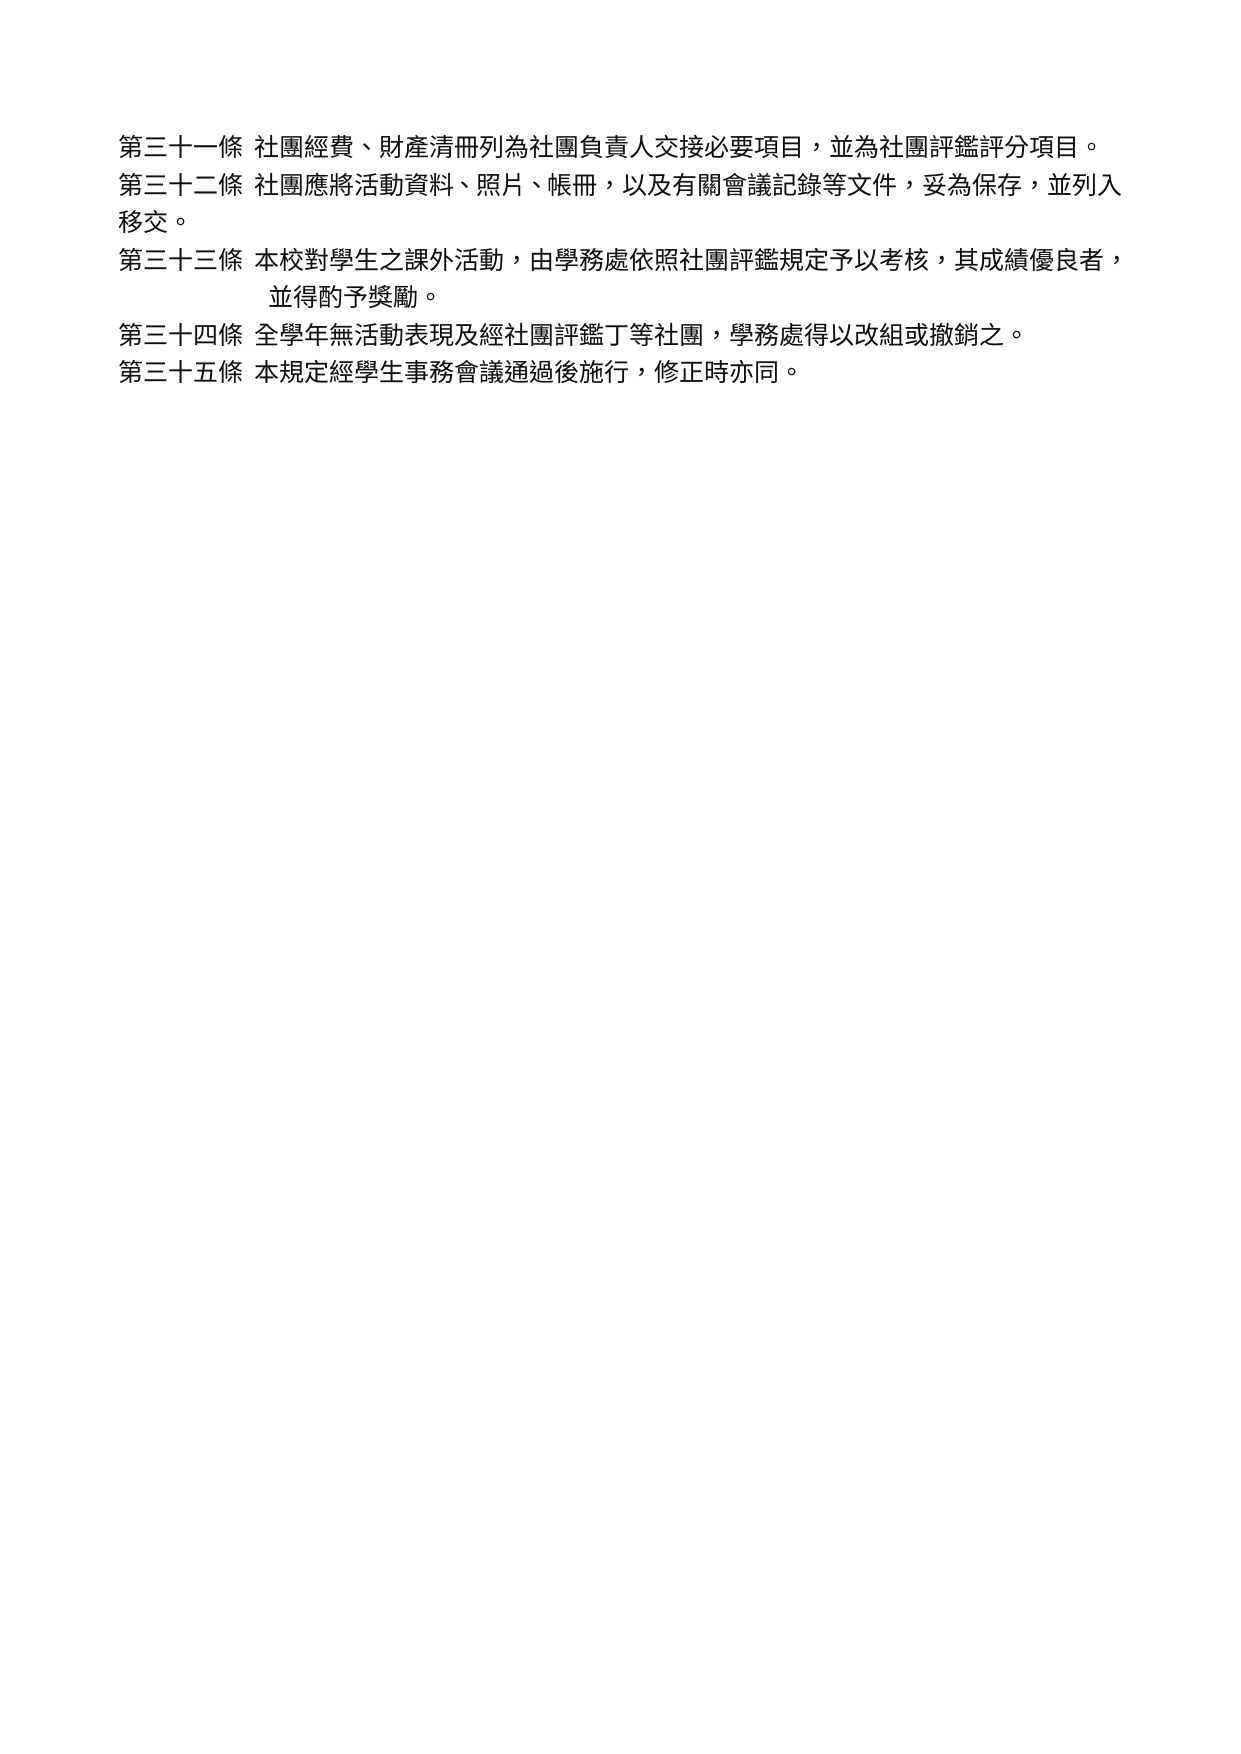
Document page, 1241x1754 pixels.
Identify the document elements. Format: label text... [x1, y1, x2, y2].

text 第三十二條 社團應將活動資料、照片、帳冊，以及有關會議記錄等文件，妥為保存，並列入移交。 [118, 164, 1122, 239]
text 第三十一條 社團經費、財產清冊列為社團負責人交接必要項目，並為社團評鑑評分項目。 [118, 127, 1122, 164]
text 第三十五條 本規定經學生事務會議通過後施行，修正時亦同。 [118, 352, 1122, 389]
text 第三十三條 本校對學生之課外活動，由學務處依照社團評鑑規定予以考核，其成績優良者，並得酌予獎勵。 [118, 239, 1122, 314]
text 第三十四條 全學年無活動表現及經社團評鑑丁等社團，學務處得以改組或撤銷之。 [118, 314, 1122, 352]
